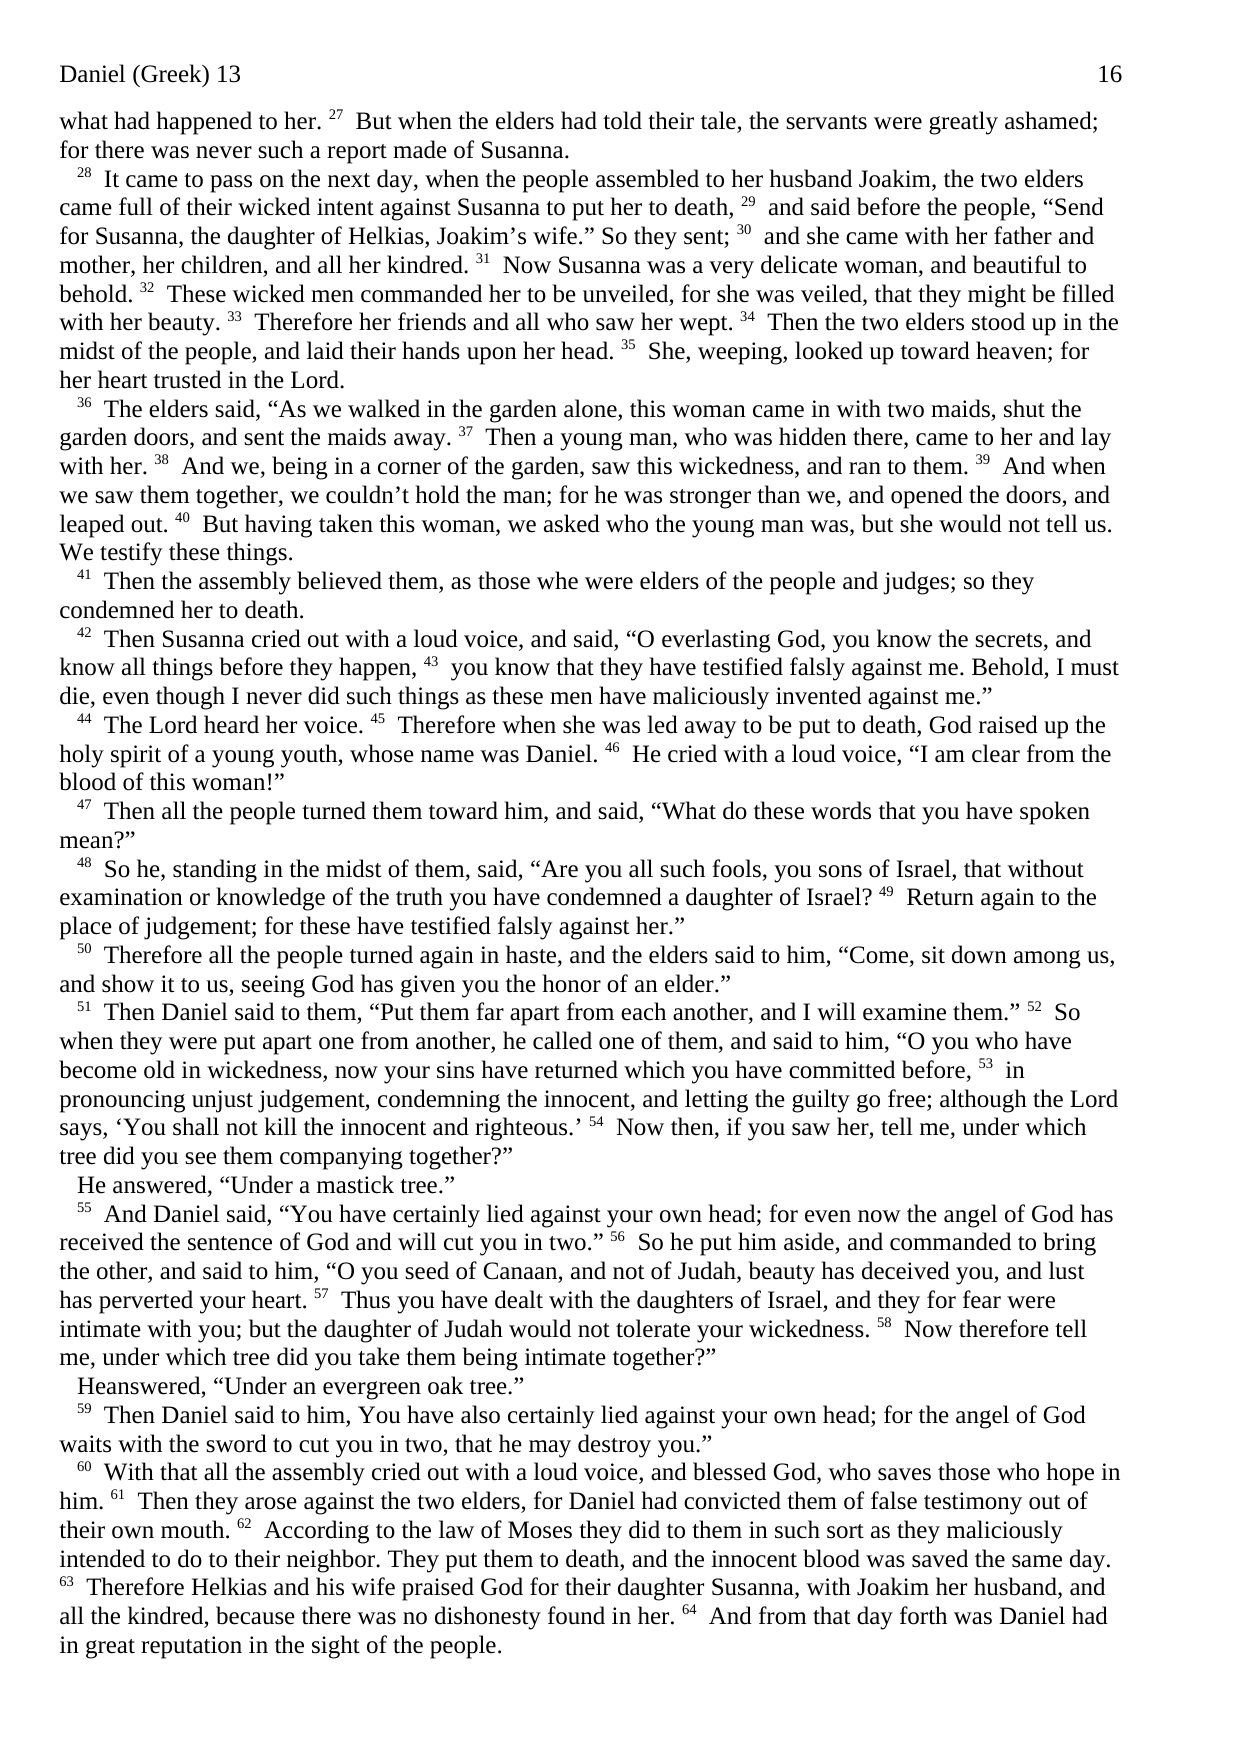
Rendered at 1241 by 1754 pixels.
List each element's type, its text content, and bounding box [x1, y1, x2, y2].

text 59 Then Daniel said to him, You have also certainly lied against your own head; for the angel of God waits with the sword to cut you in two, that he may destroy you.” [59, 1400, 1122, 1457]
text Heanswered, “Under an evergreen oak tree.” [59, 1371, 1122, 1400]
text 50 Therefore all the people turned again in haste, and the elders said to him, “Come, sit down among us, and show it to us, seeing God has given you the honor of an elder.” [59, 940, 1122, 997]
text He answered, “Under a mastick tree.” [59, 1170, 1122, 1199]
text 41 Then the assembly believed them, as those whe were elders of the people and judges; so they condemned her to death. [59, 566, 1122, 624]
text 51 Then Daniel said to them, “Put them far apart from each another, and I will examine them.” 52 So when they were put apart one from another, he called one of them, and said to him, “O you who have become old in wickedness, now your sins have returned which you have committed before, 53 in pronouncing unjust judgement, condemning the innocent, and letting the guilty go free; although the Lord says, ‘You shall not kill the innocent and righteous.’ 54 Now then, if you saw her, tell me, under which tree did you see them companying together?” [59, 997, 1122, 1170]
text 44 The Lord heard her voice. 45 Therefore when she was led away to be put to death, God raised up the holy spirit of a young youth, whose name was Daniel. 46 He cried with a loud voice, “I am clear from the blood of this woman!” [59, 710, 1122, 796]
text 60 With that all the assembly cried out with a loud voice, and blessed God, who saves those who hope in him. 61 Then they arose against the two elders, for Daniel had convicted them of false testimony out of their own mouth. 62 According to the law of Moses they did to them in such sort as they maliciously intended to do to their neighbor. They put them to death, and the innocent blood was saved the same day. 63 Therefore Helkias and his wife praised God for their daughter Susanna, with Joakim her husband, and all the kindred, because there was no dishonesty found in her. 64 And from that day forth was Daniel had in great reputation in the sight of the people. [59, 1457, 1122, 1659]
text 55 And Daniel said, “You have certainly lied against your own head; for even now the angel of God has received the sentence of God and will cut you in two.” 56 So he put him aside, and commanded to bring the other, and said to him, “O you seed of Canaan, and not of Judah, beauty has deceived you, and lust has perverted your heart. 57 Thus you have dealt with the daughters of Israel, and they for fear were intimate with you; but the daughter of Judah would not tolerate your wickedness. 58 Now therefore tell me, under which tree did you take them being intimate together?” [59, 1199, 1122, 1371]
text what had happened to her. 27 But when the elders had told their tale, the servants were greatly ashamed; for there was never such a report made of Susanna. [59, 106, 1122, 164]
text 47 Then all the people turned them toward him, and said, “What do these words that you have spoken mean?” [59, 796, 1122, 854]
text 42 Then Susanna cried out with a loud voice, and said, “O everlasting God, you know the secrets, and know all things before they happen, 43 you know that they have testified falsly against me. Behold, I must die, even though I never did such things as these men have maliciously invented against me.” [59, 624, 1122, 710]
text 48 So he, standing in the midst of them, said, “Are you all such fools, you sons of Israel, that without examination or knowledge of the truth you have condemned a daughter of Israel? 49 Return again to the place of judgement; for these have testified falsly against her.” [59, 854, 1122, 940]
text 36 The elders said, “As we walked in the garden alone, this woman came in with two maids, shut the garden doors, and sent the maids away. 37 Then a young man, who was hidden there, came to her and lay with her. 38 And we, being in a corner of the garden, saw this wickedness, and ran to them. 39 And when we saw them together, we couldn’t hold the man; for he was stronger than we, and opened the doors, and leaped out. 40 But having taken this woman, we asked who the young man was, but she would not tell us. We testify these things. [59, 394, 1122, 566]
text 28 It came to pass on the next day, when the people assembled to her husband Joakim, the two elders came full of their wicked intent against Susanna to put her to death, 29 and said before the people, “Send for Susanna, the daughter of Helkias, Joakim’s wife.” So they sent; 30 and she came with her father and mother, her children, and all her kindred. 31 Now Susanna was a very delicate woman, and beautiful to behold. 32 These wicked men commanded her to be unveiled, for she was veiled, that they might be filled with her beauty. 33 Therefore her friends and all who saw her wept. 34 Then the two elders stood up in the midst of the people, and laid their hands upon her head. 35 She, weeping, looked up toward heaven; for her heart trusted in the Lord. [59, 164, 1122, 394]
